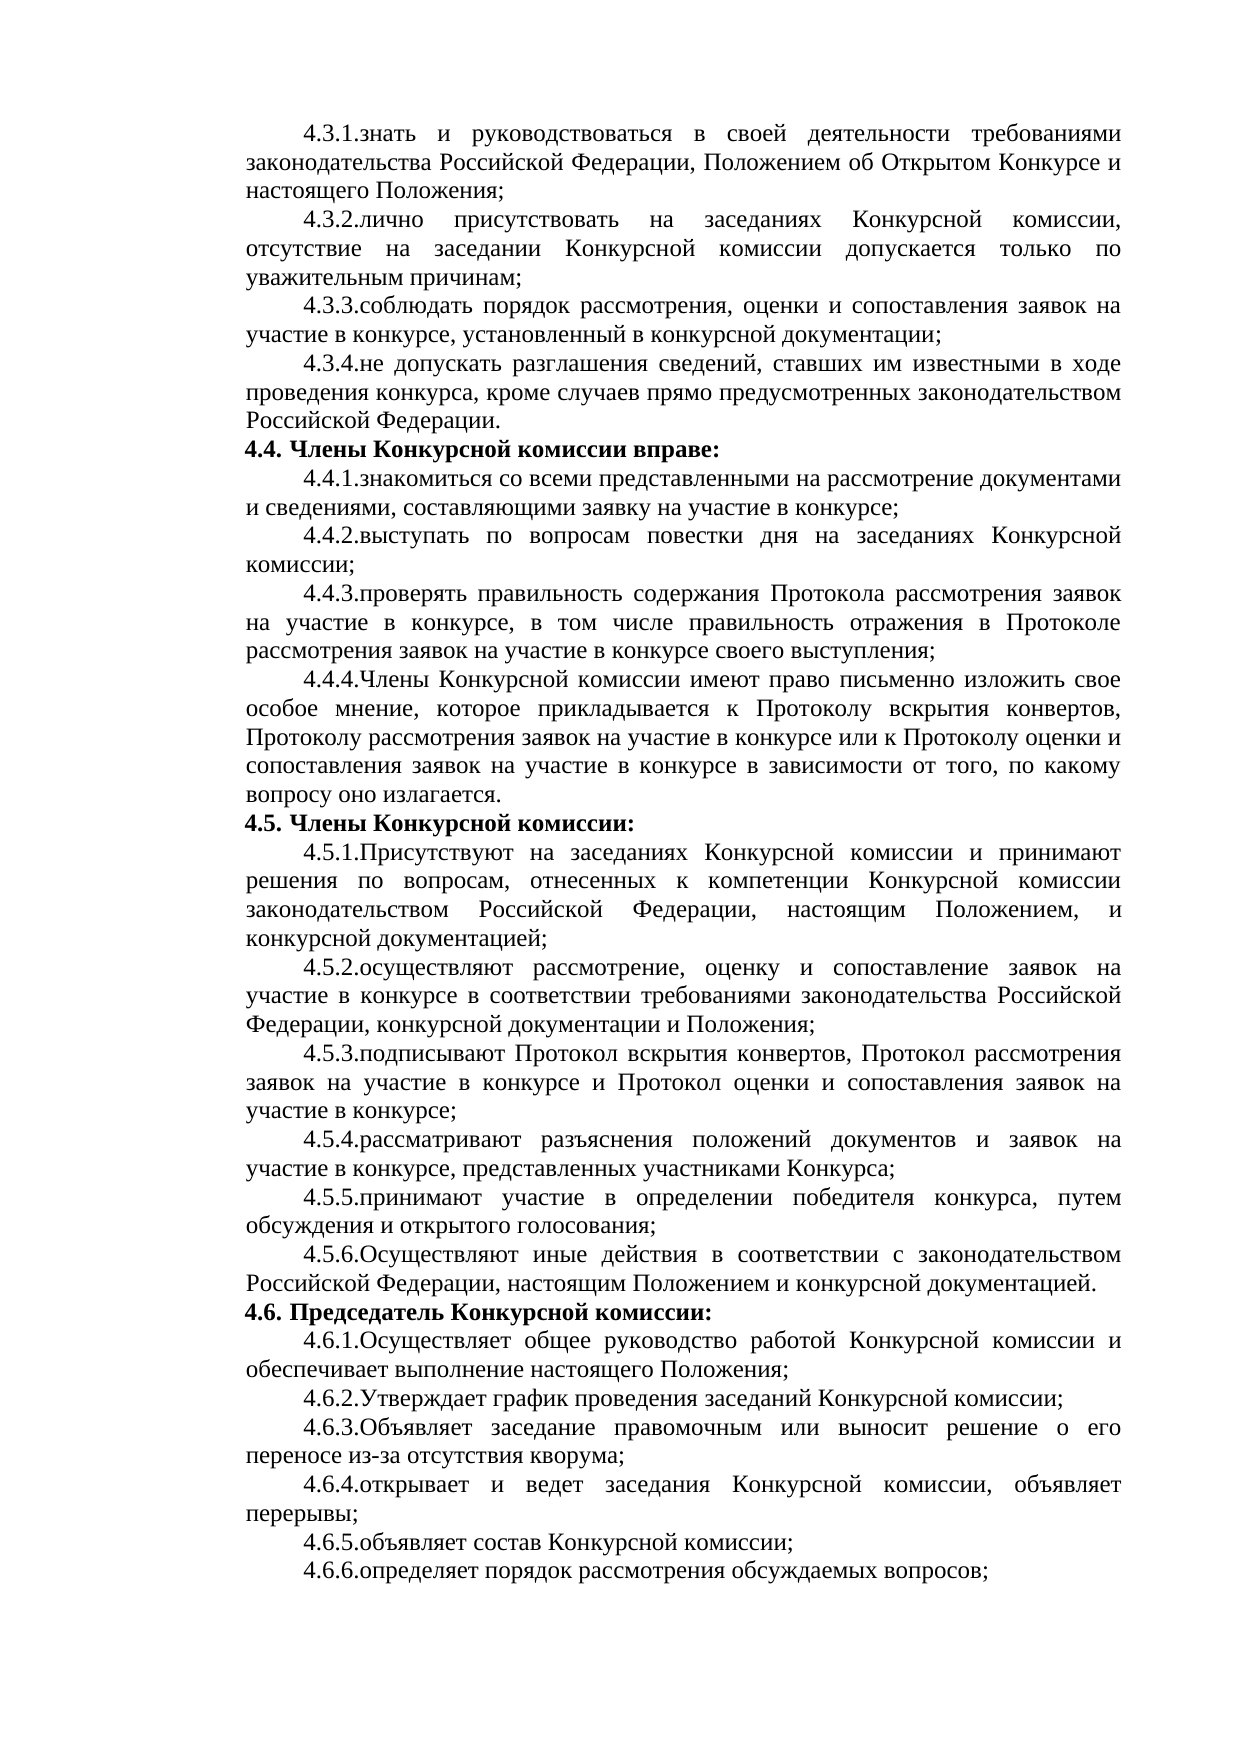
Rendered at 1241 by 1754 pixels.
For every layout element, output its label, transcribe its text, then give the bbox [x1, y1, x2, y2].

list Члены Конкурсной комиссии вправе: [156, 434, 1122, 463]
list открывает и ведет заседания Конкурсной комиссии, объявляет перерывы; [193, 1469, 1122, 1527]
list Объявляет заседание правомочным или выносит решение о его переносе из-за отсутствия кворума; [193, 1412, 1122, 1469]
list Члены Конкурсной комиссии: [156, 808, 1122, 837]
list подписывают Протокол вскрытия конвертов, Протокол рассмотрения заявок на участие в конкурсе и Протокол оценки и сопоставления заявок на участие в конкурсе; [193, 1038, 1122, 1124]
list не допускать разглашения сведений, ставших им известными в ходе проведения конкурса, кроме случаев прямо предусмотренных законодательством Российской Федерации. [193, 348, 1122, 434]
list Председатель Конкурсной комиссии: [156, 1297, 1122, 1326]
list выступать по вопросам повестки дня на заседаниях Конкурсной комиссии; [193, 521, 1122, 578]
list соблюдать порядок рассмотрения, оценки и сопоставления заявок на участие в конкурсе, установленный в конкурсной документации; [193, 291, 1122, 348]
list проверять правильность содержания Протокола рассмотрения заявок на участие в конкурсе, в том числе правильность отражения в Протоколе рассмотрения заявок на участие в конкурсе своего выступления; [193, 578, 1122, 664]
list Осуществляют иные действия в соответствии с законодательством Российской Федерации, настоящим Положением и конкурсной документацией. [193, 1239, 1122, 1297]
list лично присутствовать на заседаниях Конкурсной комиссии, отсутствие на заседании Конкурсной комиссии допускается только по уважительным причинам; [193, 204, 1122, 291]
list рассматривают разъяснения положений документов и заявок на участие в конкурсе, представленных участниками Конкурса; [193, 1124, 1122, 1182]
list знать и руководствоваться в своей деятельности требованиями законодательства Российской Федерации, Положением об Открытом Конкурсе и настоящего Положения; [193, 118, 1122, 204]
list объявляет состав Конкурсной комиссии; [193, 1527, 1122, 1556]
list определяет порядок рассмотрения обсуждаемых вопросов; [193, 1556, 1122, 1584]
list Утверждает график проведения заседаний Конкурсной комиссии; [193, 1383, 1122, 1412]
list Присутствуют на заседаниях Конкурсной комиссии и принимают решения по вопросам, отнесенных к компетенции Конкурсной комиссии законодательством Российской Федерации, настоящим Положением, и конкурсной документацией; [193, 837, 1122, 952]
list Осуществляет общее руководство работой Конкурсной комиссии и обеспечивает выполнение настоящего Положения; [193, 1326, 1122, 1383]
list осуществляют рассмотрение, оценку и сопоставление заявок на участие в конкурсе в соответствии требованиями законодательства Российской Федерации, конкурсной документации и Положения; [193, 952, 1122, 1038]
list Члены Конкурсной комиссии имеют право письменно изложить свое особое мнение, которое прикладывается к Протоколу вскрытия конвертов, Протоколу рассмотрения заявок на участие в конкурсе или к Протоколу оценки и сопоставления заявок на участие в конкурсе в зависимости от того, по какому вопросу оно излагается. [193, 664, 1122, 808]
list знакомиться со всеми представленными на рассмотрение документами и сведениями, составляющими заявку на участие в конкурсе; [193, 463, 1122, 521]
list принимают участие в определении победителя конкурса, путем обсуждения и открытого голосования; [193, 1182, 1122, 1239]
